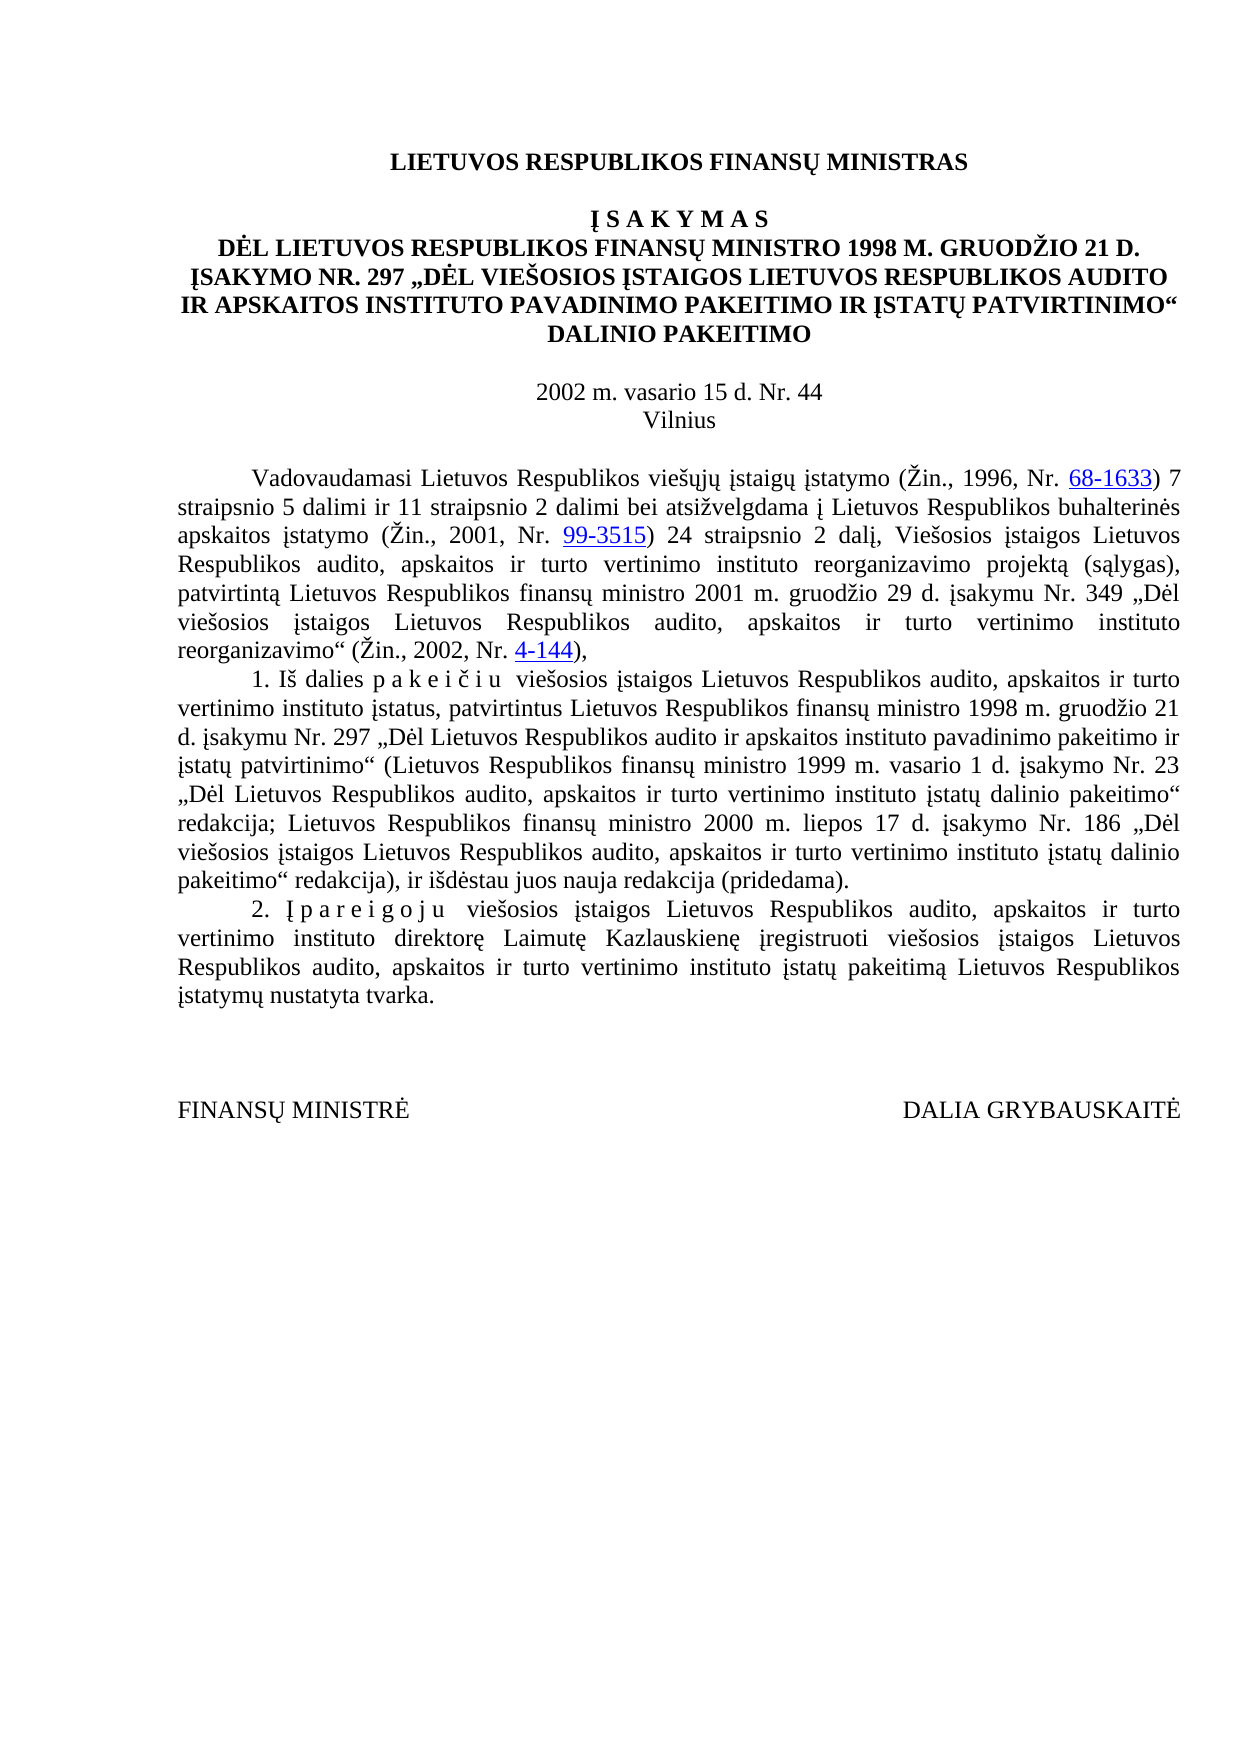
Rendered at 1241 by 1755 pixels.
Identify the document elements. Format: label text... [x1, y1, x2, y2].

text LIETUVOS RESPUBLIKOS FINANSŲ MINISTRAS [177, 147, 1181, 176]
text Vilnius [177, 406, 1181, 434]
text 1. Iš dalies pakeičiu viešosios įstaigos Lietuvos Respublikos audito, apskaitos ir turto vertinimo instituto įstatus, patvirtintus Lietuvos Respublikos finansų ministro 1998 m. gruodžio 21 d. įsakymu Nr. 297 „Dėl Lietuvos Respublikos audito ir apskaitos instituto pavadinimo pakeitimo ir įstatų patvirtinimo“ (Lietuvos Respublikos finansų ministro 1999 m. vasario 1 d. įsakymo Nr. 23 „Dėl Lietuvos Respublikos audito, apskaitos ir turto vertinimo instituto įstatų dalinio pakeitimo“ redakcija; Lietuvos Respublikos finansų ministro 2000 m. liepos 17 d. įsakymo Nr. 186 „Dėl viešosios įstaigos Lietuvos Respublikos audito, apskaitos ir turto vertinimo instituto įstatų dalinio pakeitimo“ redakcija), ir išdėstau juos nauja redakcija (pridedama). [177, 664, 1181, 894]
text Į S A K Y M A S [177, 204, 1181, 233]
text FINANSŲ MINISTRĖ DALIA GRYBAUSKAITĖ [177, 1096, 1181, 1124]
text 2002 m. vasario 15 d. Nr. 44 [177, 377, 1181, 406]
text DĖL LIETUVOS RESPUBLIKOS FINANSŲ MINISTRO 1998 M. GRUODŽIO 21 D. ĮSAKYMO NR. 297 „DĖL VIEŠOSIOS ĮSTAIGOS LIETUVOS RESPUBLIKOS AUDITO IR APSKAITOS INSTITUTO PAVADINIMO PAKEITIMO IR ĮSTATŲ PATVIRTINIMO“ DALINIO PAKEITIMO [177, 233, 1181, 348]
text Vadovaudamasi Lietuvos Respublikos viešųjų įstaigų įstatymo (Žin., 1996, Nr. 68-1633) 7 straipsnio 5 dalimi ir 11 straipsnio 2 dalimi bei atsižvelgdama į Lietuvos Respublikos buhalterinės apskaitos įstatymo (Žin., 2001, Nr. 99-3515) 24 straipsnio 2 dalį, Viešosios įstaigos Lietuvos Respublikos audito, apskaitos ir turto vertinimo instituto reorganizavimo projektą (sąlygas), patvirtintą Lietuvos Respublikos finansų ministro 2001 m. gruodžio 29 d. įsakymu Nr. 349 „Dėl viešosios įstaigos Lietuvos Respublikos audito, apskaitos ir turto vertinimo instituto reorganizavimo“ (Žin., 2002, Nr. 4-144), [177, 463, 1181, 664]
text 2. Įpareigoju viešosios įstaigos Lietuvos Respublikos audito, apskaitos ir turto vertinimo instituto direktorę Laimutę Kazlauskienę įregistruoti viešosios įstaigos Lietuvos Respublikos audito, apskaitos ir turto vertinimo instituto įstatų pakeitimą Lietuvos Respublikos įstatymų nustatyta tvarka. [177, 894, 1181, 1009]
